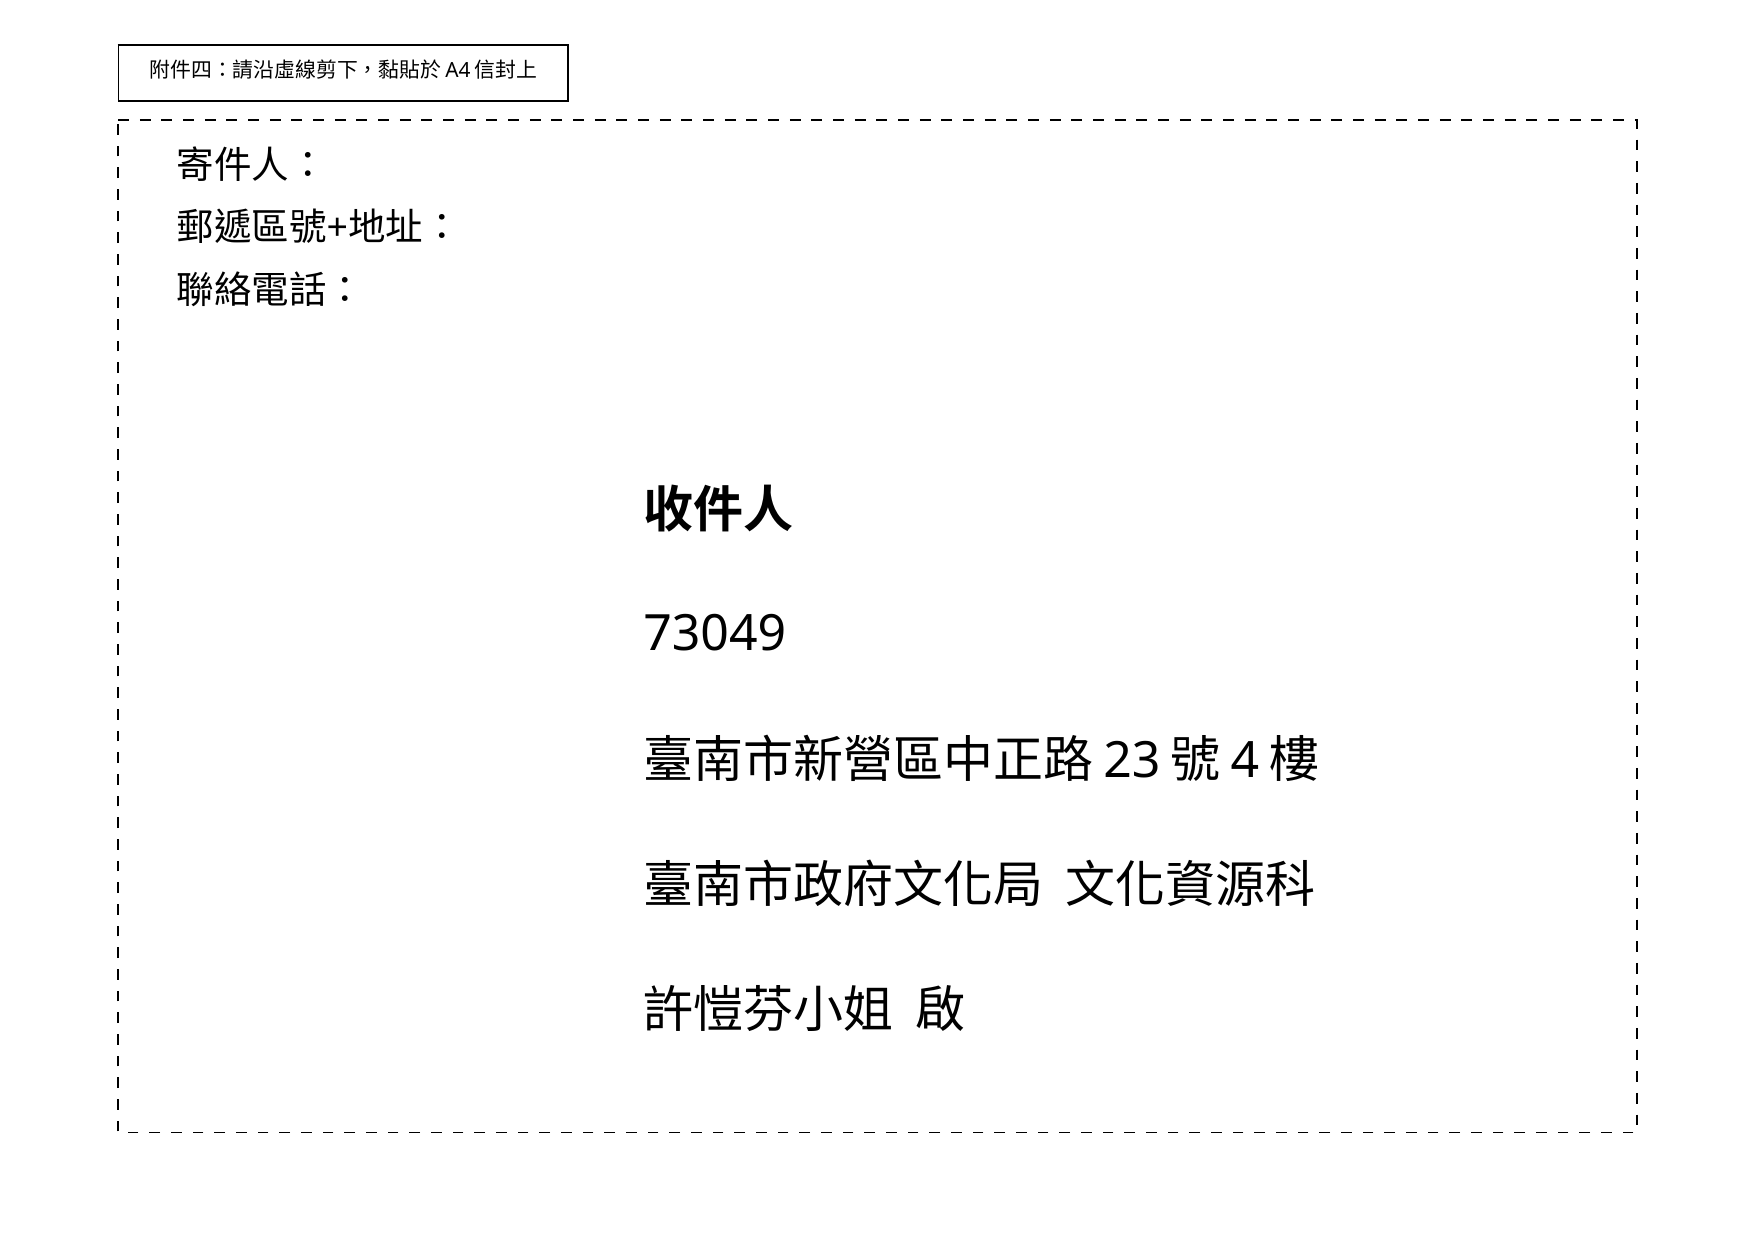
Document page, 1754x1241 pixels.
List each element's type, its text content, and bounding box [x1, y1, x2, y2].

text 73049 [643, 558, 1636, 683]
text 臺南市新營區中正路23號4樓 [643, 683, 1636, 808]
text 臺南市政府文化局 文化資源科 [643, 808, 1636, 933]
text [119, 46, 567, 100]
text 寄件人： [176, 120, 1636, 183]
text 收件人 [643, 433, 1636, 558]
text 聯絡電話： [176, 245, 1636, 308]
text 許愷芬小姐 啟 [643, 933, 1636, 1058]
text 附件四：請沿虛線剪下，黏貼於A4信封上 [134, 53, 552, 84]
text 郵遞區號+地址： [176, 183, 1636, 245]
